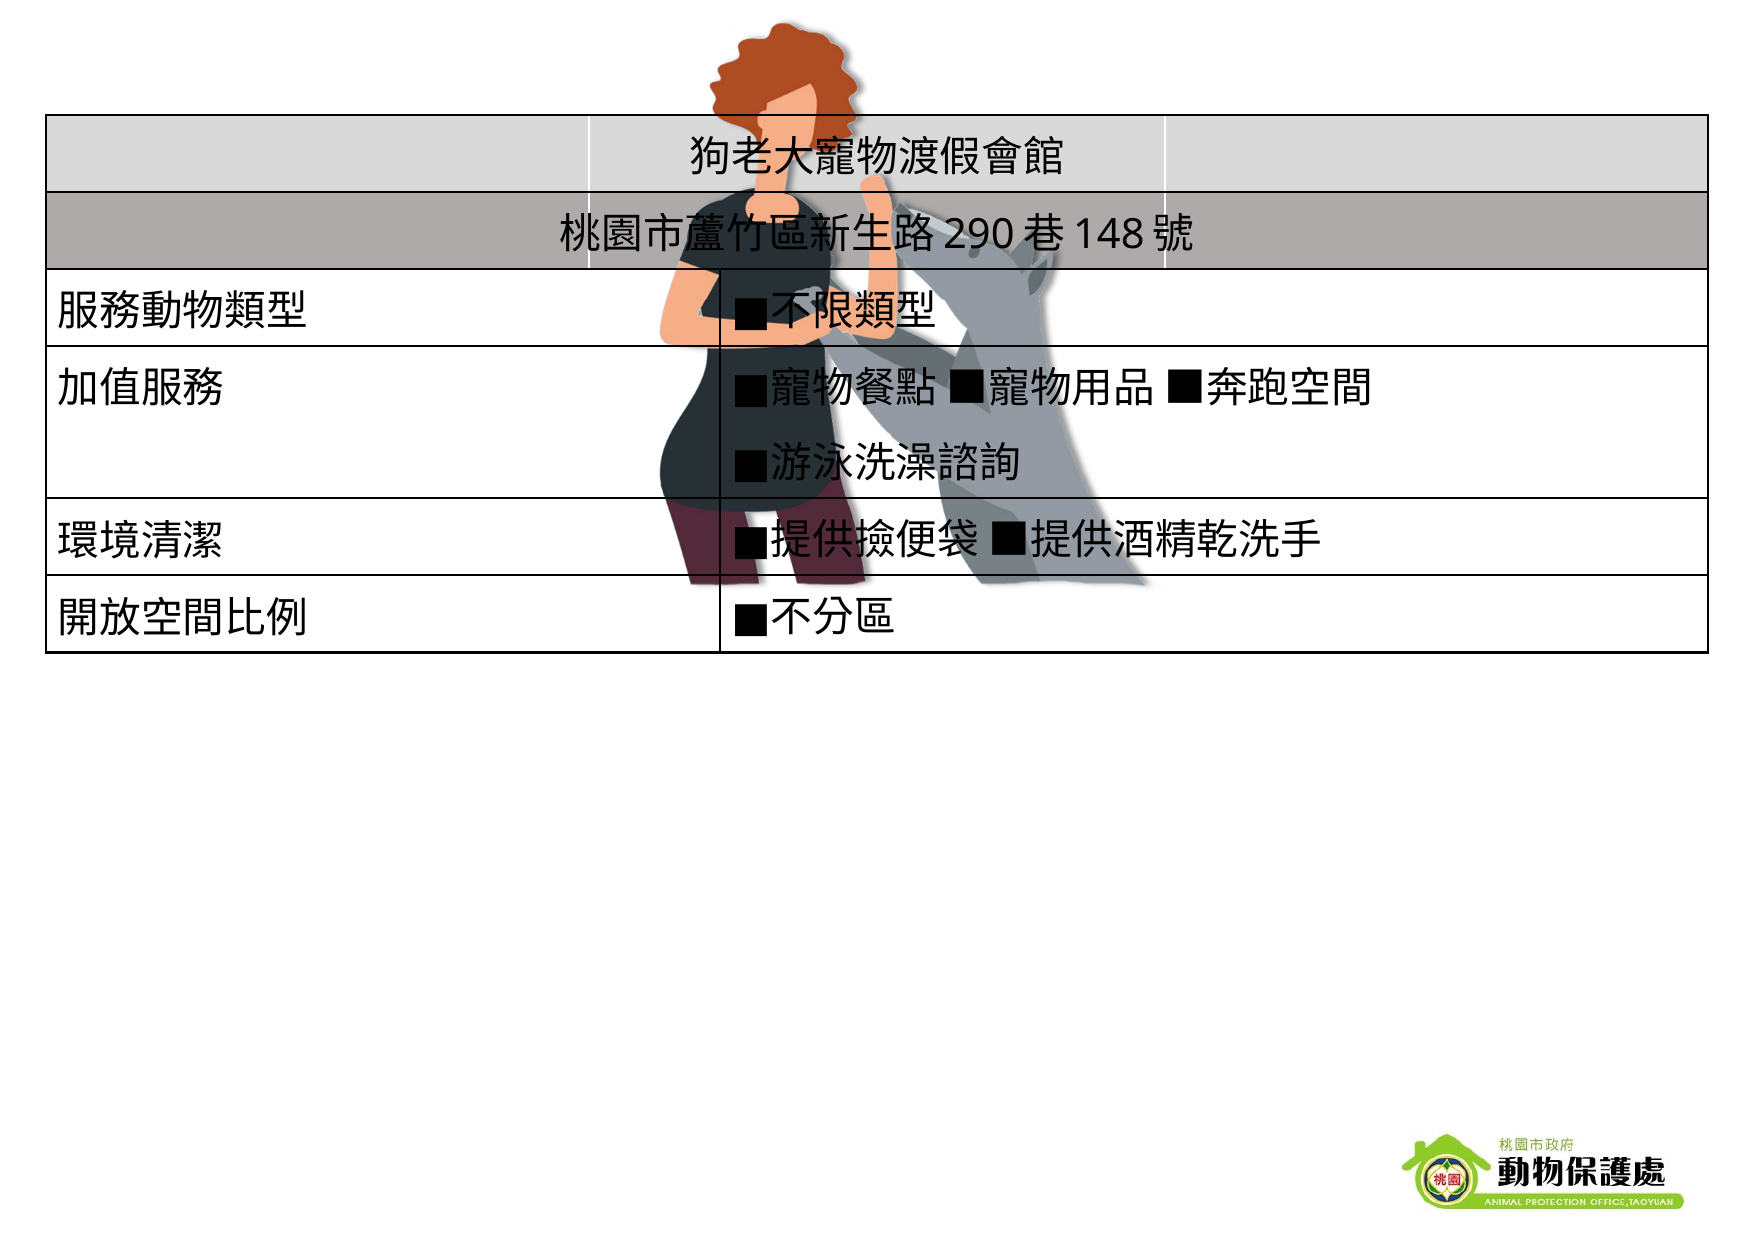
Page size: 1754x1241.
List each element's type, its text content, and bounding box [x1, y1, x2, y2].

picture [721, 270, 1164, 345]
table_cell 桃園市蘆竹區新生路290巷148號 [1166, 193, 1707, 268]
table_cell ■寵物餐點 ■寵物用品 ■奔跑空間 ■游泳洗澡諮詢 [1166, 347, 1707, 497]
picture [721, 576, 1164, 592]
picture [611, 218, 636, 247]
picture [611, 7, 1164, 114]
table_cell 桃園市蘆竹區新生路290巷148號 [47, 193, 588, 268]
table_cell [590, 499, 611, 574]
picture [611, 576, 719, 592]
picture [611, 270, 719, 345]
table_header 狗老大寵物渡假會館 [1166, 116, 1707, 191]
picture [721, 347, 1164, 497]
table_header 狗老大寵物渡假會館 [590, 116, 611, 191]
table_cell 開放空間比例 [47, 576, 719, 651]
picture [611, 193, 1164, 268]
table_cell ■不限類型 [1166, 270, 1707, 345]
picture [611, 116, 1164, 191]
table_cell 環境清潔 [47, 499, 588, 574]
table_header 狗老大寵物渡假會館 [47, 116, 588, 191]
table_cell 服務動物類型 [47, 270, 588, 345]
table_cell ■不分區 [721, 576, 1707, 651]
picture [721, 499, 1164, 574]
table_cell 桃園市蘆竹區新生路290巷148號 [590, 193, 611, 268]
table_cell 加值服務 [47, 347, 588, 497]
table_cell [590, 270, 611, 345]
table_cell ■提供撿便袋 ■提供酒精乾洗手 [1166, 499, 1707, 574]
picture [611, 347, 719, 497]
table_cell [590, 347, 611, 497]
picture [611, 499, 719, 574]
picture [1387, 1116, 1694, 1224]
